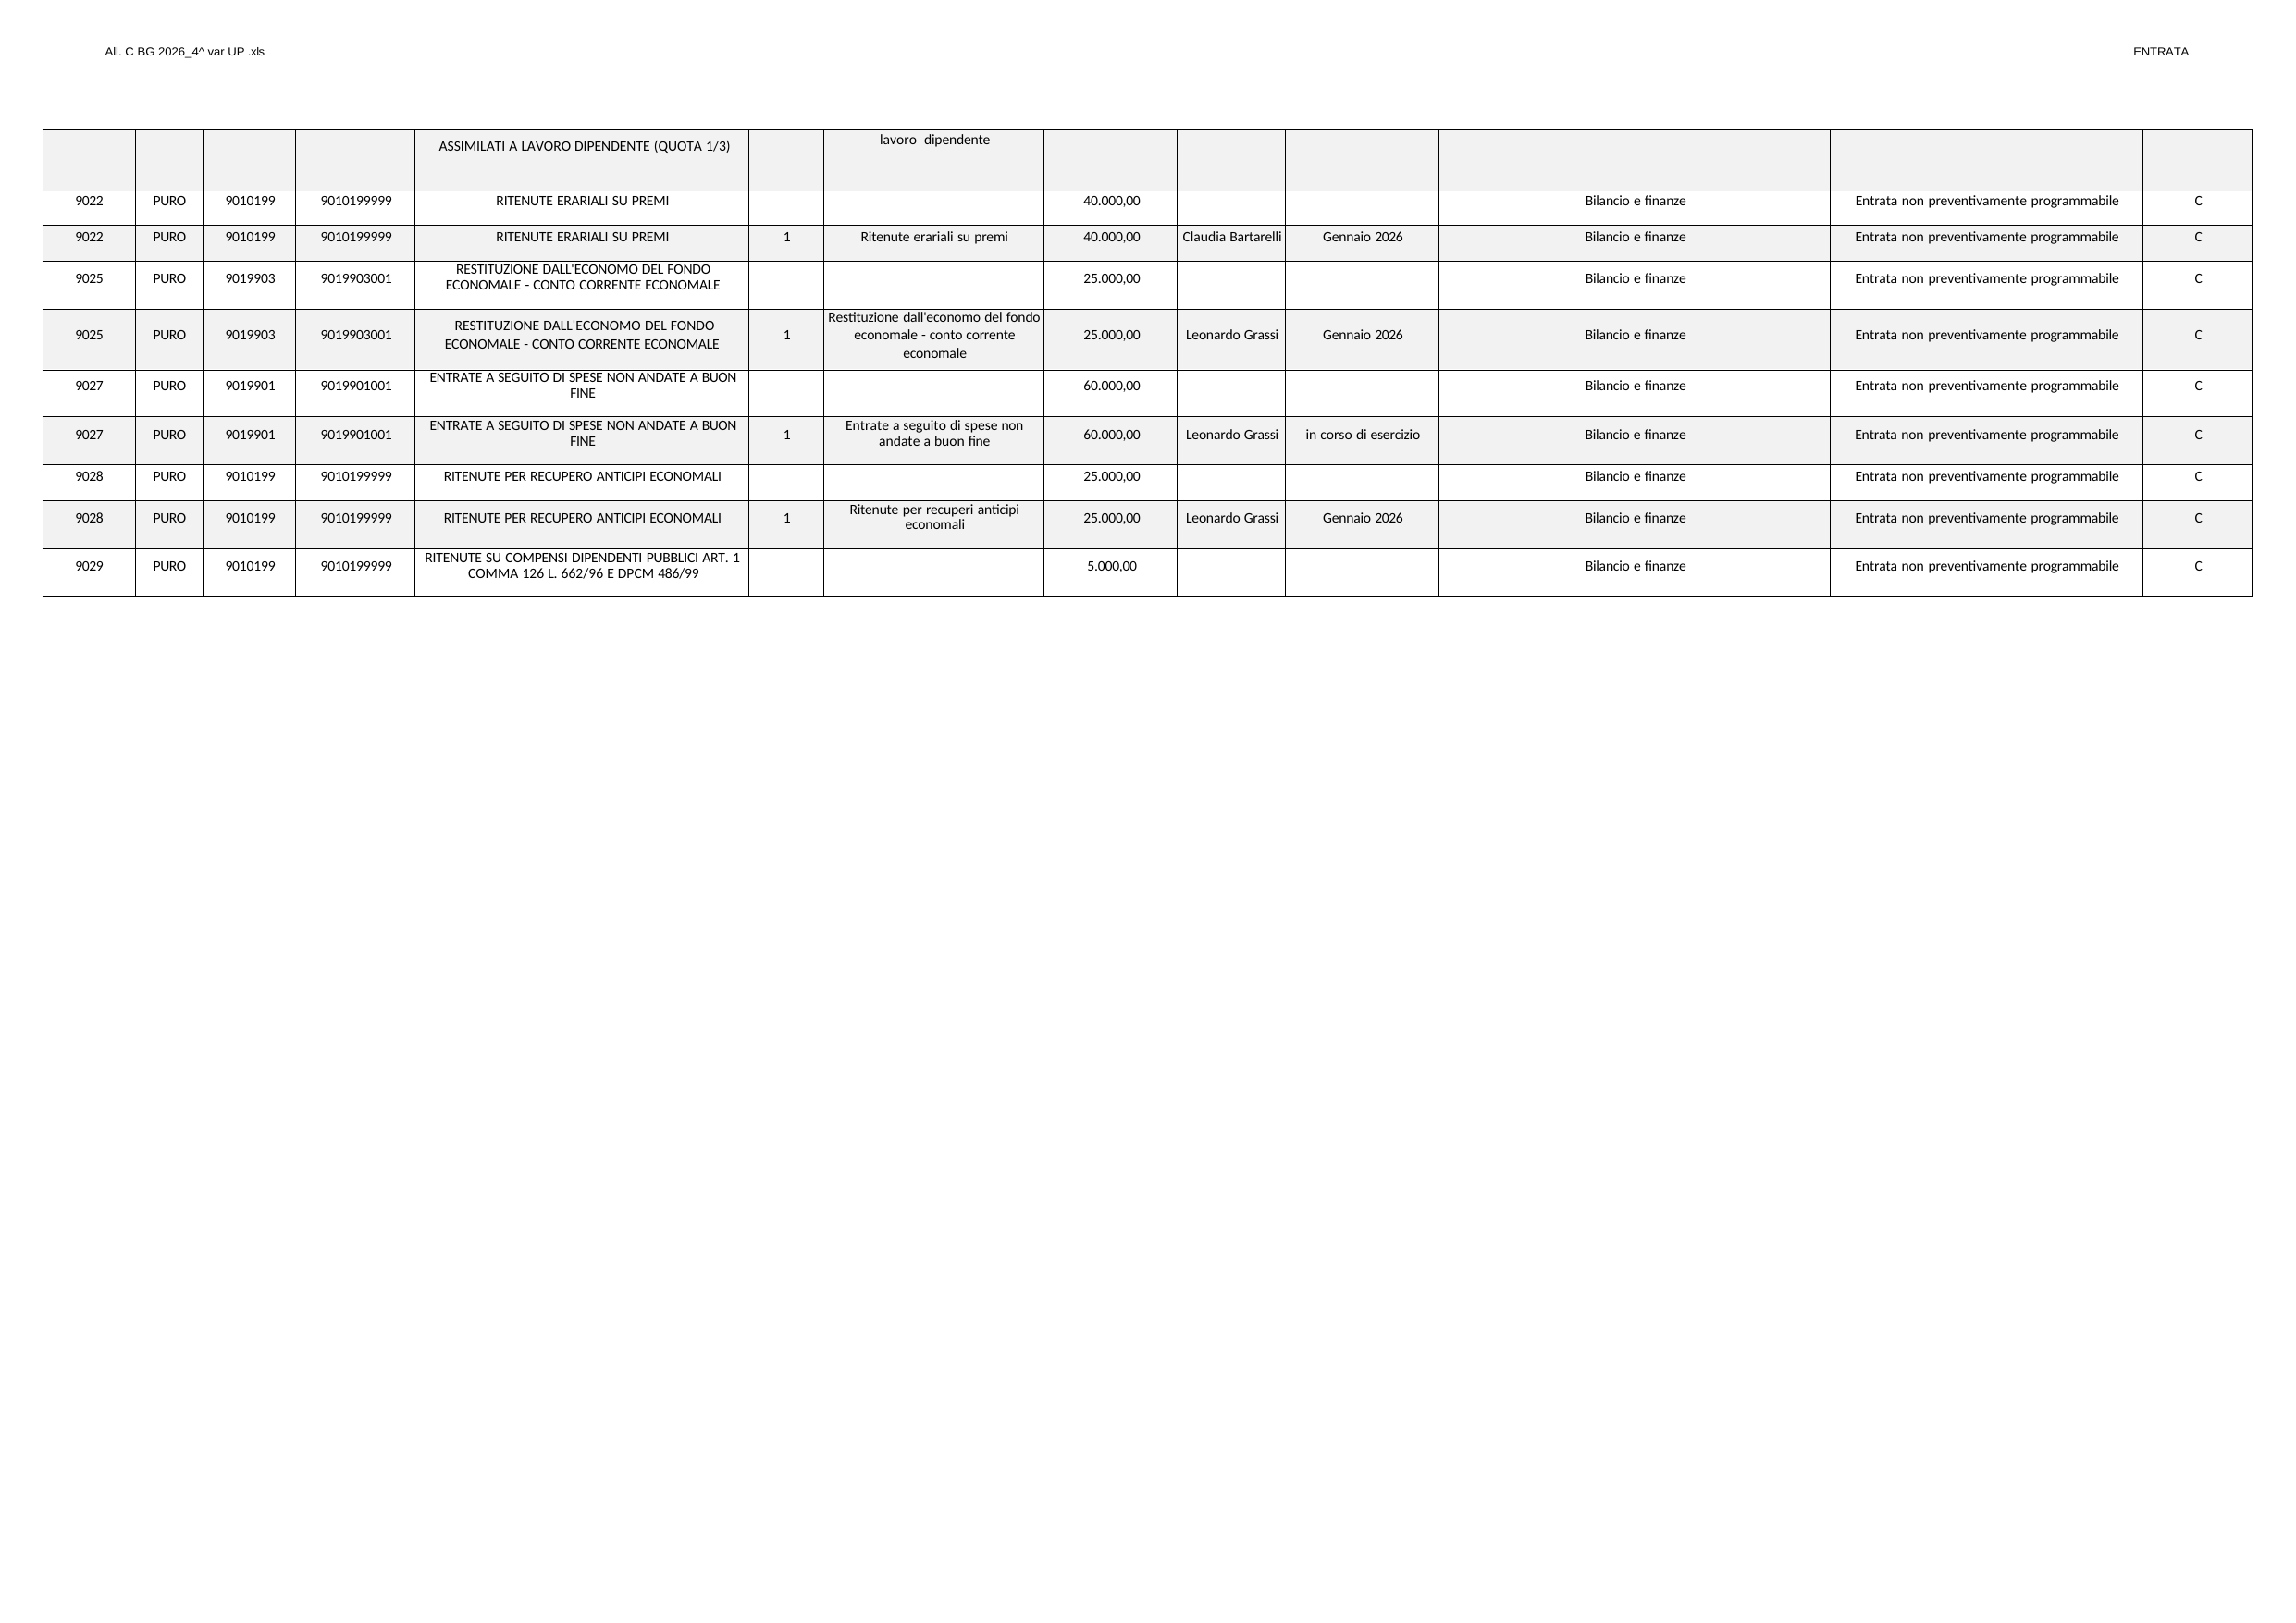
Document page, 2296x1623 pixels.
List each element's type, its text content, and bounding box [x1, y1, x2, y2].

table_cell 9019903001 [296, 310, 414, 369]
table_cell Claudia Bartarelli [1178, 226, 1285, 261]
table_cell Entrate a seguito di spese non andate a buon fine [824, 417, 1043, 464]
table_cell 9019901001 [296, 371, 414, 416]
table_cell C [2143, 549, 2252, 596]
table_cell [1286, 262, 1438, 309]
table_cell 40.000,00 [1044, 191, 1177, 225]
table_cell 9019903001 [296, 262, 414, 309]
table_cell 9019901001 [296, 417, 414, 464]
table_cell C [2143, 501, 2252, 548]
table_cell [136, 130, 203, 191]
table_cell [749, 262, 823, 309]
table_cell PURO [136, 501, 203, 548]
table_cell Entrata non preventivamente programmabile [1831, 501, 2142, 548]
table_cell [1178, 549, 1285, 596]
table_cell PURO [136, 465, 203, 500]
table_cell 60.000,00 [1044, 371, 1177, 416]
table_cell 9019903 [204, 262, 295, 309]
table_cell Bilancio e finanze [1439, 465, 1830, 500]
table_cell RESTITUZIONE DALL'ECONOMO DEL FONDO ECONOMALE - CONTO CORRENTE ECONOMALE [415, 310, 748, 369]
table_cell [1286, 465, 1438, 500]
table_cell 9019901 [204, 371, 295, 416]
table_cell C [2143, 310, 2252, 369]
table_cell [824, 371, 1043, 416]
table_cell Bilancio e finanze [1439, 501, 1830, 548]
table_cell [2143, 130, 2252, 191]
table_cell 25.000,00 [1044, 465, 1177, 500]
table_cell 9025 [43, 310, 135, 369]
table_cell PURO [136, 417, 203, 464]
table_cell Leonardo Grassi [1178, 310, 1285, 369]
table_cell RITENUTE ERARIALI SU PREMI [415, 191, 748, 225]
table_cell 1 [749, 226, 823, 261]
table_cell [824, 465, 1043, 500]
table_cell Bilancio e finanze [1439, 262, 1830, 309]
table_cell [749, 130, 823, 191]
table_cell [749, 465, 823, 500]
table_cell C [2143, 465, 2252, 500]
table_cell C [2143, 226, 2252, 261]
table_cell Gennaio 2026 [1286, 501, 1438, 548]
table_cell 9010199 [204, 465, 295, 500]
table_cell [204, 130, 295, 191]
table_cell Entrata non preventivamente programmabile [1831, 417, 2142, 464]
table_cell Bilancio e finanze [1439, 310, 1830, 369]
table_cell 9010199999 [296, 501, 414, 548]
table_cell 25.000,00 [1044, 262, 1177, 309]
table_cell Ritenute erariali su premi [824, 226, 1043, 261]
table_cell [1286, 191, 1438, 225]
table_cell PURO [136, 226, 203, 261]
table_cell 9022 [43, 226, 135, 261]
table_cell Ritenute per recuperi anticipi economali [824, 501, 1043, 548]
table_cell [1178, 262, 1285, 309]
table_cell [824, 262, 1043, 309]
table_cell 9029 [43, 549, 135, 596]
table_cell [1439, 130, 1830, 191]
table_cell RITENUTE PER RECUPERO ANTICIPI ECONOMALI [415, 501, 748, 548]
table_cell 9010199999 [296, 465, 414, 500]
table_cell [749, 371, 823, 416]
table_cell ENTRATE A SEGUITO DI SPESE NON ANDATE A BUON FINE [415, 417, 748, 464]
table_cell C [2143, 191, 2252, 225]
table_cell 9010199 [204, 501, 295, 548]
table_cell Restituzione dall'economo del fondo economale - conto corrente economale [824, 310, 1043, 369]
table_cell Bilancio e finanze [1439, 226, 1830, 261]
table_cell 9010199 [204, 226, 295, 261]
table_cell [824, 191, 1043, 225]
table_cell 9010199 [204, 191, 295, 225]
table_cell lavoro dipendente [824, 130, 1043, 191]
table_cell [1044, 130, 1177, 191]
table_cell Entrata non preventivamente programmabile [1831, 310, 2142, 369]
table_cell 9010199999 [296, 549, 414, 596]
table_cell Entrata non preventivamente programmabile [1831, 226, 2142, 261]
table_cell [749, 549, 823, 596]
table_cell ENTRATE A SEGUITO DI SPESE NON ANDATE A BUON FINE [415, 371, 748, 416]
table_cell 9010199999 [296, 226, 414, 261]
table_cell [1178, 465, 1285, 500]
table_cell 9010199 [204, 549, 295, 596]
table_cell RITENUTE SU COMPENSI DIPENDENTI PUBBLICI ART. 1 COMMA 126 L. 662/96 E DPCM 486/99 [415, 549, 748, 596]
table_cell 9022 [43, 191, 135, 225]
table_cell PURO [136, 549, 203, 596]
table_cell 9027 [43, 417, 135, 464]
table_cell PURO [136, 262, 203, 309]
table_cell Entrata non preventivamente programmabile [1831, 549, 2142, 596]
table_cell Bilancio e finanze [1439, 371, 1830, 416]
table_cell Entrata non preventivamente programmabile [1831, 191, 2142, 225]
table_cell [749, 191, 823, 225]
table_cell C [2143, 417, 2252, 464]
table_cell RITENUTE PER RECUPERO ANTICIPI ECONOMALI [415, 465, 748, 500]
table_cell [43, 130, 135, 191]
table_cell RITENUTE ERARIALI SU PREMI [415, 226, 748, 261]
table_cell 40.000,00 [1044, 226, 1177, 261]
table_cell Entrata non preventivamente programmabile [1831, 465, 2142, 500]
table_cell 9028 [43, 501, 135, 548]
table_cell Gennaio 2026 [1286, 310, 1438, 369]
table_cell 1 [749, 310, 823, 369]
table_cell 1 [749, 501, 823, 548]
table_cell Bilancio e finanze [1439, 417, 1830, 464]
table_cell Leonardo Grassi [1178, 501, 1285, 548]
table_cell [1178, 371, 1285, 416]
table_cell [1286, 371, 1438, 416]
table_cell [1178, 191, 1285, 225]
table_cell PURO [136, 191, 203, 225]
table_cell 9025 [43, 262, 135, 309]
table_cell 1 [749, 417, 823, 464]
table_cell [1286, 549, 1438, 596]
table_cell PURO [136, 371, 203, 416]
table_cell Entrata non preventivamente programmabile [1831, 262, 2142, 309]
table_cell 9019903 [204, 310, 295, 369]
table_cell RESTITUZIONE DALL'ECONOMO DEL FONDO ECONOMALE - CONTO CORRENTE ECONOMALE [415, 262, 748, 309]
table_cell Bilancio e finanze [1439, 191, 1830, 225]
table_cell in corso di esercizio [1286, 417, 1438, 464]
table_cell Bilancio e finanze [1439, 549, 1830, 596]
table_cell Entrata non preventivamente programmabile [1831, 371, 2142, 416]
table_cell [824, 549, 1043, 596]
table_cell 60.000,00 [1044, 417, 1177, 464]
table_cell [1831, 130, 2142, 191]
table_cell C [2143, 371, 2252, 416]
table_cell ASSIMILATI A LAVORO DIPENDENTE (QUOTA 1/3) [415, 130, 748, 191]
table_cell 9010199999 [296, 191, 414, 225]
table_cell [1286, 130, 1438, 191]
table_cell [296, 130, 414, 191]
table_cell 9027 [43, 371, 135, 416]
table_cell 5.000,00 [1044, 549, 1177, 596]
table_cell PURO [136, 310, 203, 369]
table_cell 25.000,00 [1044, 501, 1177, 548]
table_cell Leonardo Grassi [1178, 417, 1285, 464]
table_cell 9028 [43, 465, 135, 500]
table_cell [1178, 130, 1285, 191]
table_cell Gennaio 2026 [1286, 226, 1438, 261]
table_cell 25.000,00 [1044, 310, 1177, 369]
table_cell C [2143, 262, 2252, 309]
table_cell 9019901 [204, 417, 295, 464]
